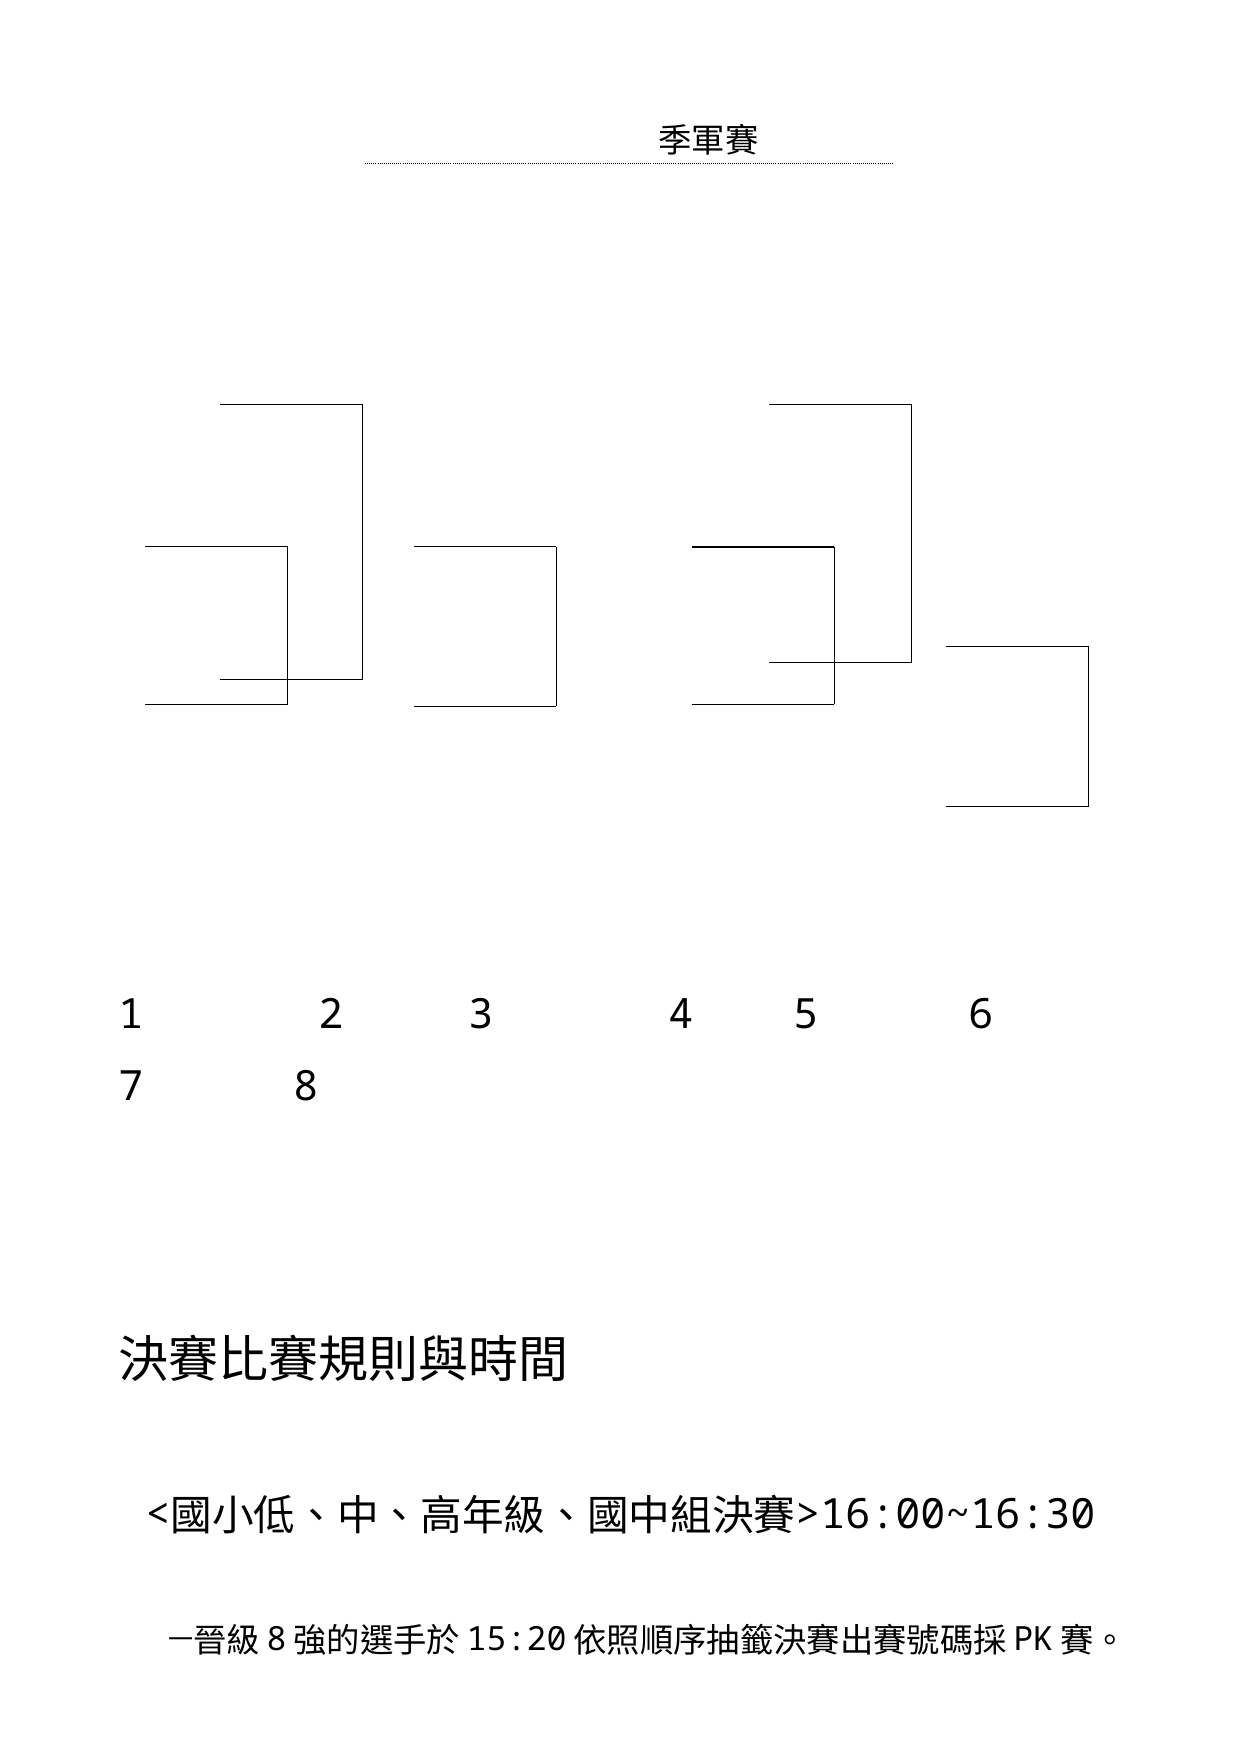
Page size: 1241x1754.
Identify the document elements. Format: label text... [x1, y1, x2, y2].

text 決賽比賽規則與時間 [118, 1283, 1122, 1408]
text 1 2 3 4 5 6 7 8 [118, 971, 1122, 1105]
list 晉級8強的選手於15:20依照順序抽籤決賽出賽號碼採PK賽。 [168, 1596, 1122, 1658]
text <國小低、中、高年級、國中組決賽>16:00~16:30 [118, 1471, 1122, 1533]
text 季軍賽 [118, 96, 1122, 158]
